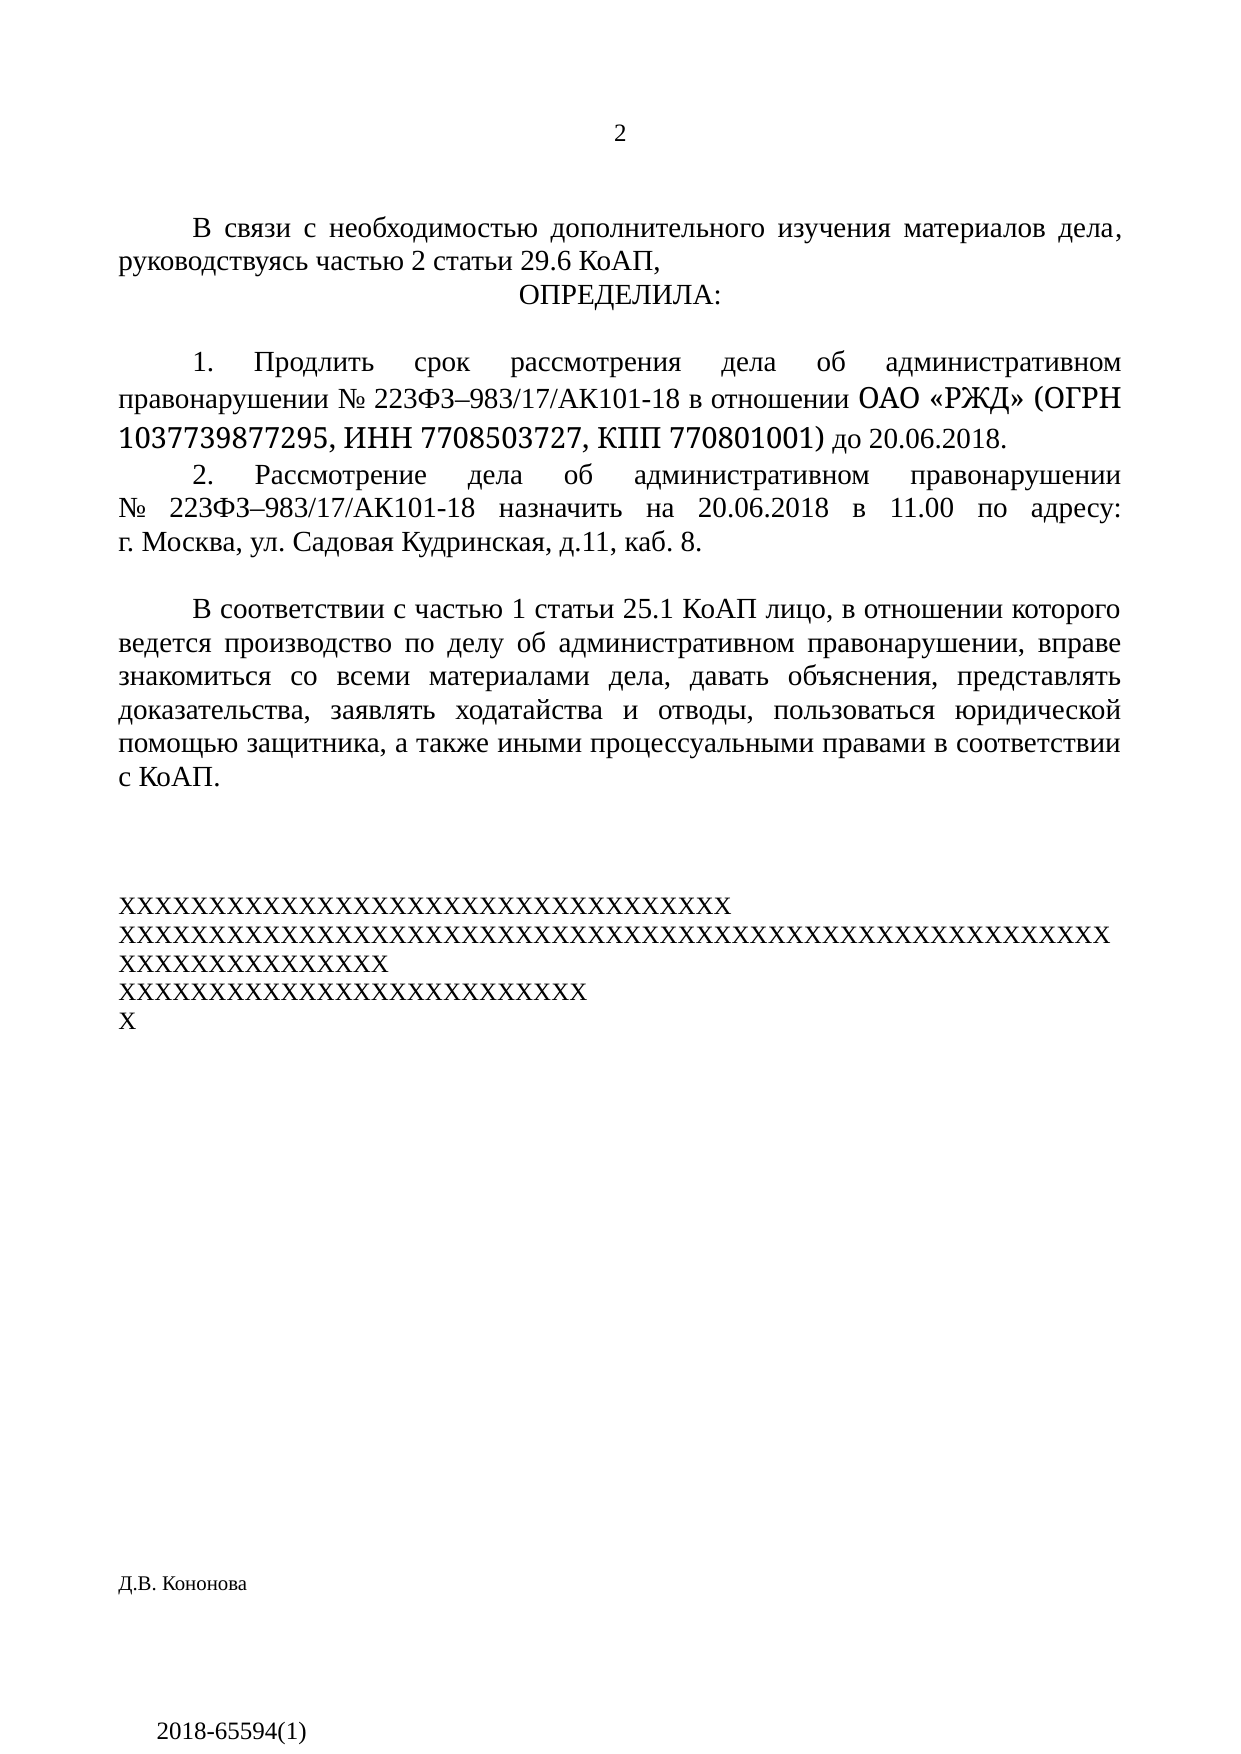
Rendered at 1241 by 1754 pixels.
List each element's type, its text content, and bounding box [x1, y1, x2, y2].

text ОПРЕДЕЛИЛА: [118, 277, 1122, 311]
text В соответствии с частью 1 статьи 25.1 КоАП лицо, в отношении которого ведется производство по делу об административном правонарушении, вправе знакомиться со всеми материалами дела, давать объяснения, представлять доказательства, заявлять ходатайства и отводы, пользоваться юридической помощью защитника, а также иными процессуальными правами в соответствии с КоАП. [118, 591, 1122, 792]
text XXXXXXXXXXXXXXXXXXXXXXXXXXXXXXXXXX [118, 891, 1122, 920]
text В связи с необходимостью дополнительного изучения материалов дела, руководствуясь частью 2 статьи 29.6 КоАП, [118, 210, 1122, 277]
text X [118, 1006, 1122, 1035]
text 1. Продлить срок рассмотрения дела об административном правонарушении № 223ФЗ–983/17/АК101-18 в отношении ОАО «РЖД» (ОГРН 1037739877295, ИНН 7708503727, КПП 770801001) до 20.06.2018. [118, 344, 1122, 457]
text XXXXXXXXXXXXXXXXXXXXXXXXXXXXXXXXXXXXXXXXXXXXXXXXXXXXXXXXXXXXXXXXXXXXXX [118, 920, 1122, 977]
text 2. Рассмотрение дела об административном правонарушении № 223ФЗ–983/17/АК101-18 назначить на 20.06.2018 в 11.00 по адресу: г. Москва, ул. Садовая Кудринская, д.11, каб. 8. [118, 457, 1122, 558]
text XXXXXXXXXXXXXXXXXXXXXXXXXX [118, 977, 1122, 1006]
text Д.В. Кононова [118, 1571, 1122, 1595]
